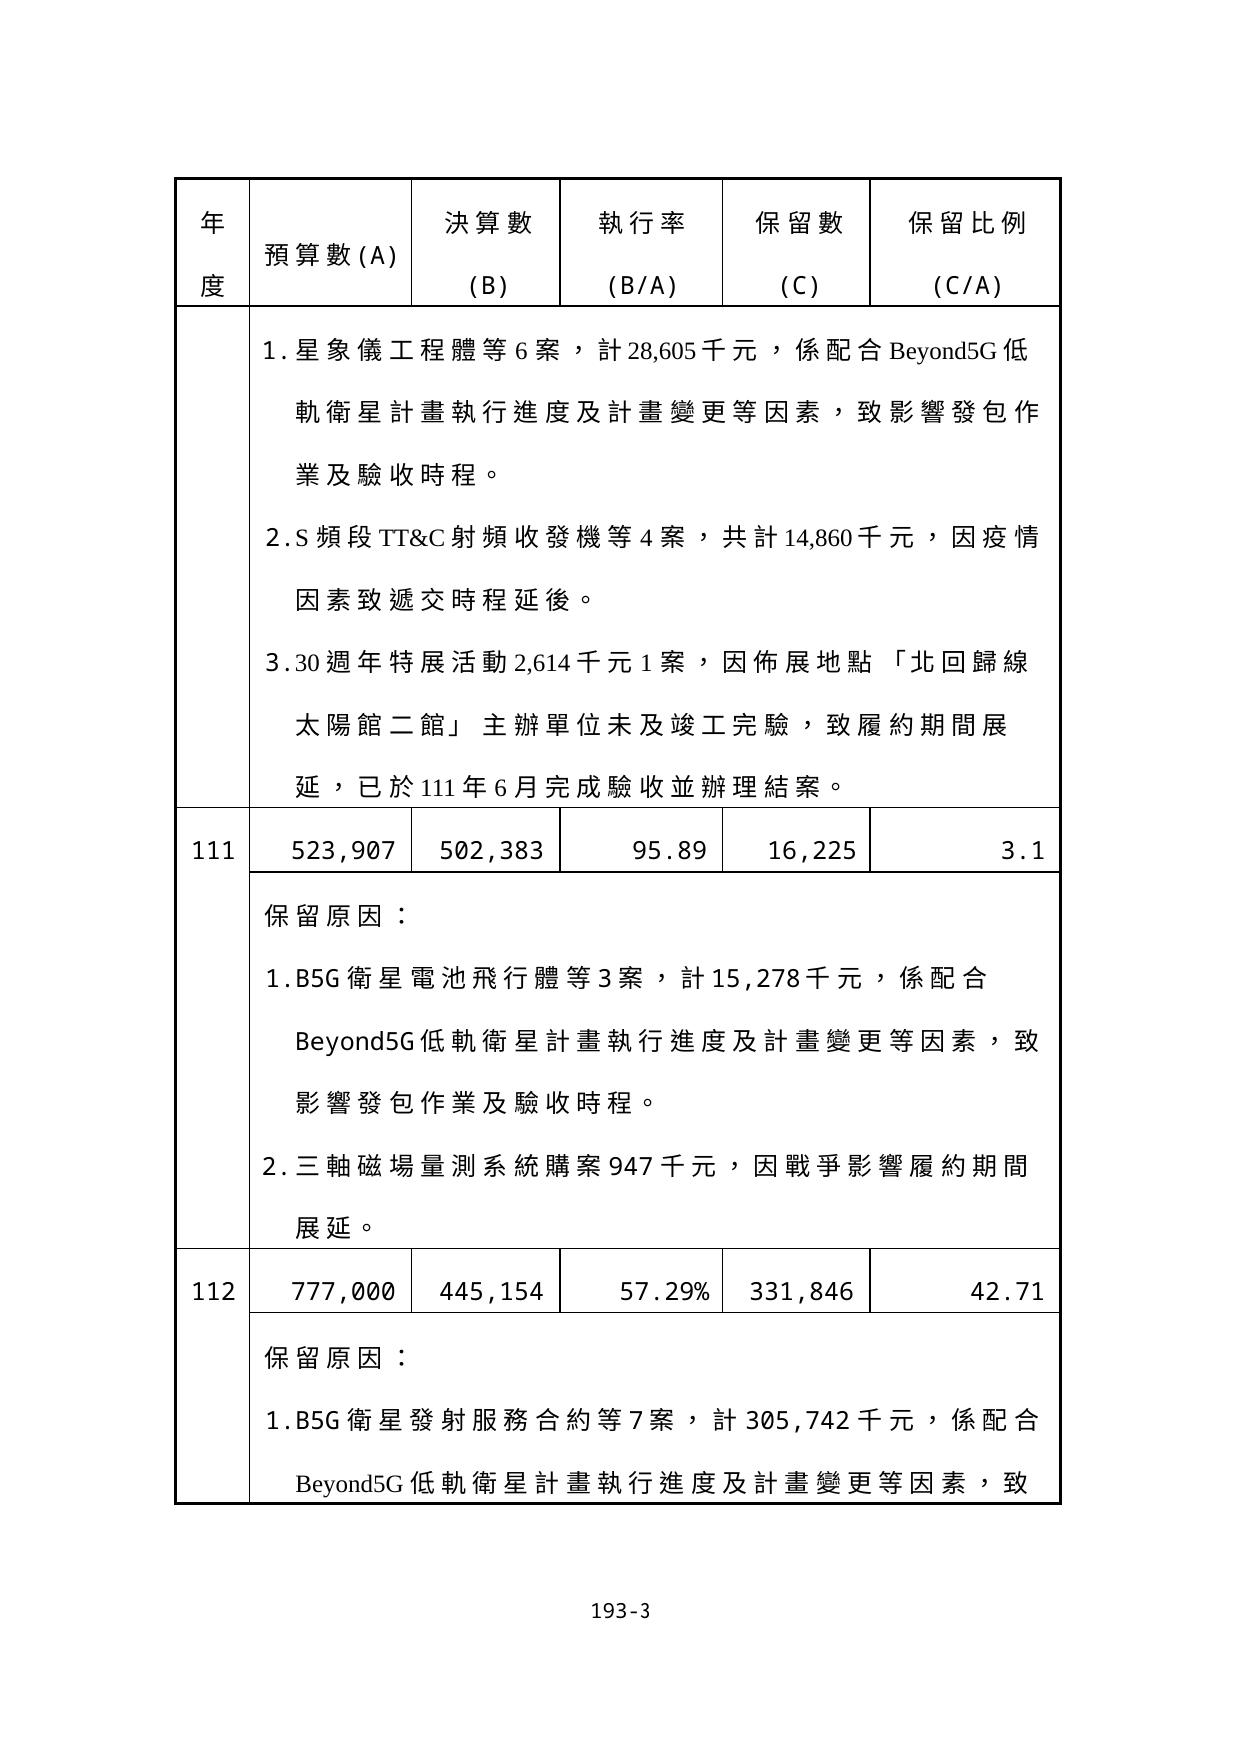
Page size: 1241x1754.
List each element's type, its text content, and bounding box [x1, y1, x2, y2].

table_header 預算數(A) [250, 180, 411, 305]
table_cell 331,846 [723, 1249, 869, 1312]
table_header 決算數(B) [412, 180, 559, 305]
table_header 保留比例(C/A) [871, 180, 1059, 305]
table_cell 111 [177, 808, 249, 1247]
table_cell 16,225 [723, 808, 869, 871]
table_cell [177, 307, 249, 807]
table_cell 57.29% [561, 1249, 722, 1312]
table_cell 保留原因： 1.B5G衛星發射服務合約等7案，計305,742千元，係配合Beyond5G低軌衛星計畫執行進度及計畫變更等因素，致 [250, 1313, 1059, 1502]
table_cell 95.89 [561, 808, 722, 871]
table_cell 保留原因： 1.B5G衛星電池飛行體等3案，計15,278千元，係配合Beyond5G低軌衛星計畫執行進度及計畫變更等因素，致影響發包作業及驗收時程。 2.三軸磁場量測系統購案947千元，因戰爭影響履約期間展延。 [250, 873, 1059, 1247]
table_cell 502,383 [412, 808, 559, 871]
table_header 執行率(B/A) [561, 180, 722, 305]
table_header 年度 [177, 180, 249, 305]
table_header 保留數(C) [723, 180, 869, 305]
table_cell 523,907 [250, 808, 411, 871]
table_cell 777,000 [250, 1249, 411, 1312]
table_cell 112 [177, 1249, 249, 1502]
table_cell 445,154 [412, 1249, 559, 1312]
table_cell 3.1 [871, 808, 1059, 871]
table_cell 42.71 [871, 1249, 1059, 1312]
table_cell 1.星象儀工程體等6案，計28,605千元，係配合Beyond5G低軌衛星計畫執行進度及計畫變更等因素，致影響發包作業及驗收時程。 2.S頻段TT&C射頻收發機等4案，共計14,860千元，因疫情因素致遞交時程延後。 3.30週年特展活動2,614千元1案，因佈展地點「北回歸線太陽館二館」主辦單位未及竣工完驗，致履約期間展延，已於111年6月完成驗收並辦理結案。 [250, 307, 1059, 807]
